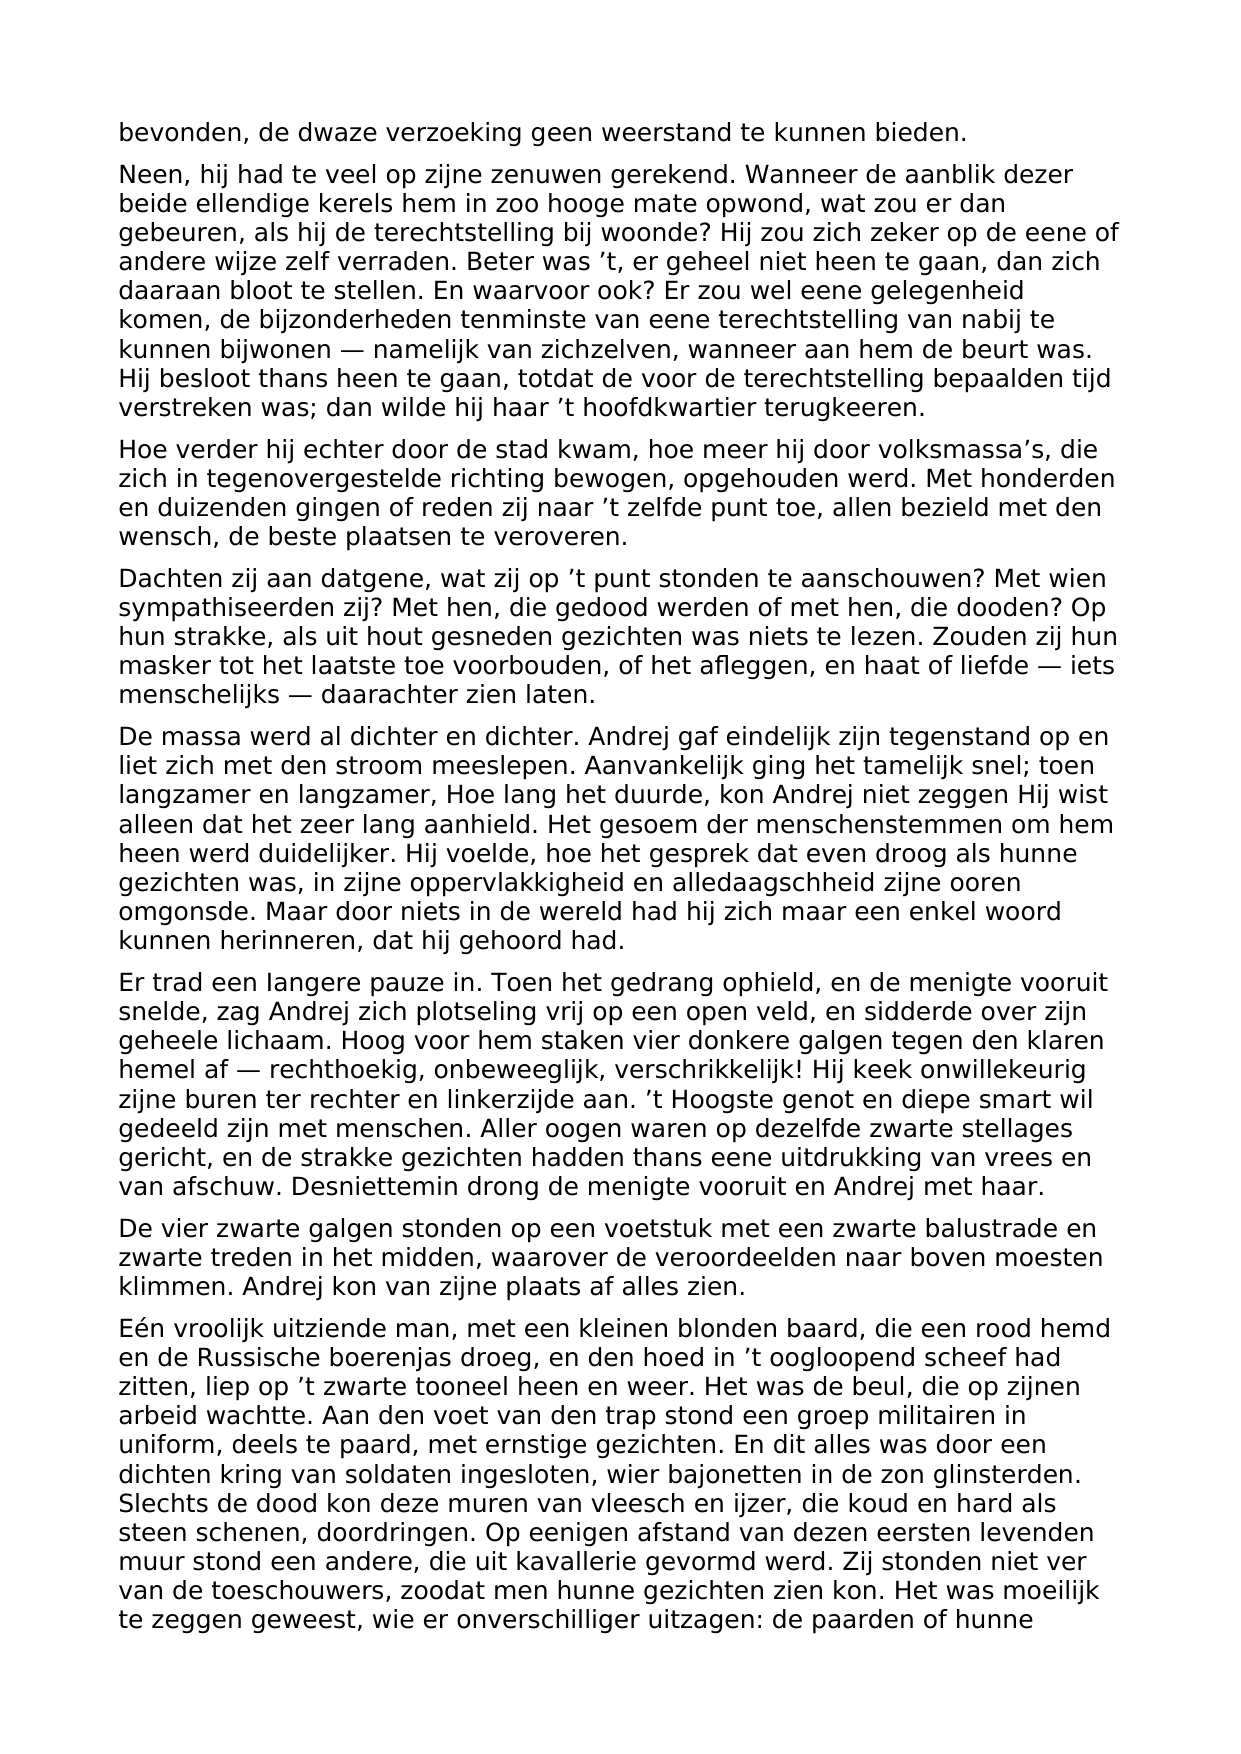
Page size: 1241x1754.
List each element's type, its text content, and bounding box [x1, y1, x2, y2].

text De massa werd al dichter en dichter. Andrej gaf eindelijk zijn tegenstand op en liet zich met den stroom meeslepen. Aanvankelijk ging het tamelijk snel; toen langzamer en langzamer, Hoe lang het duurde, kon Andrej niet zeggen Hij wist alleen dat het zeer lang aanhield. Het gesoem der menschenstemmen om hem heen werd duidelijker. Hij voelde, hoe het gesprek dat even droog als hunne gezichten was, in zijne oppervlakkigheid en alledaagschheid zijne ooren omgonsde. Maar door niets in de wereld had hij zich maar een enkel woord kunnen herinneren, dat hij gehoord had. [118, 722, 1122, 956]
text Hoe verder hij echter door de stad kwam, hoe meer hij door volksmassa’s, die zich in tegenovergestelde richting bewogen, opgehouden werd. Met honderden en duizenden gingen of reden zij naar ’t zelfde punt toe, allen bezield met den wensch, de beste plaatsen te veroveren. [118, 435, 1122, 551]
text Eén vroolijk uitziende man, met een kleinen blonden baard, die een rood hemd en de Russische boerenjas droeg, en den hoed in ’t oogloopend scheef had zitten, liep op ’t zwarte tooneel heen en weer. Het was de beul, die op zijnen arbeid wachtte. Aan den voet van den trap stond een groep militairen in uniform, deels te paard, met ernstige gezichten. En dit alles was door een dichten kring van soldaten ingesloten, wier bajonetten in de zon glinsterden. Slechts de dood kon deze muren van vleesch en ijzer, die koud en hard als steen schenen, doordringen. Op eenigen afstand van dezen eersten levenden muur stond een andere, die uit kavallerie gevormd werd. Zij stonden niet ver van de toeschouwers, zoodat men hunne gezichten zien kon. Het was moeilijk te zeggen geweest, wie er onverschilliger uitzagen: de paarden of hunne [118, 1314, 1122, 1635]
text Dachten zij aan datgene, wat zij op ’t punt stonden te aanschouwen? Met wien sympathiseerden zij? Met hen, die gedood werden of met hen, die dooden? Op hun strakke, als uit hout gesneden gezichten was niets te lezen. Zouden zij hun masker tot het laatste toe voorbouden, of het afleggen, en haat of liefde — iets menschelijks — daarachter zien laten. [118, 564, 1122, 710]
text Er trad een Iangere pauze in. Toen het gedrang ophield, en de menigte vooruit snelde, zag Andrej zich plotseling vrij op een open veld, en sidderde over zijn geheele lichaam. Hoog voor hem staken vier donkere galgen tegen den klaren hemel af — rechthoekig, onbeweeglijk, verschrikkelijk! Hij keek onwillekeurig zijne buren ter rechter en linkerzijde aan. ’t Hoogste genot en diepe smart wil gedeeld zijn met menschen. Aller oogen waren op dezelfde zwarte stellages gericht, en de strakke gezichten hadden thans eene uitdrukking van vrees en van afschuw. Desniettemin drong de menigte vooruit en Andrej met haar. [118, 968, 1122, 1201]
text bevonden, de dwaze verzoeking geen weerstand te kunnen bieden. [118, 118, 1122, 147]
text Neen, hij had te veel op zijne zenuwen gerekend. Wanneer de aanblik dezer beide ellendige kerels hem in zoo hooge mate opwond, wat zou er dan gebeuren, als hij de terechtstelling bij woonde? Hij zou zich zeker op de eene of andere wijze zelf verraden. Beter was ’t, er geheel niet heen te gaan, dan zich daaraan bloot te stellen. En waarvoor ook? Er zou wel eene gelegenheid komen, de bijzonderheden tenminste van eene terechtstelling van nabij te kunnen bijwonen — namelijk van zichzelven, wanneer aan hem de beurt was. Hij besloot thans heen te gaan, totdat de voor de terechtstelling bepaalden tijd verstreken was; dan wilde hij haar ’t hoofdkwartier terugkeeren. [118, 160, 1122, 422]
text De vier zwarte galgen stonden op een voetstuk met een zwarte balustrade en zwarte treden in het midden, waarover de veroordeelden naar boven moesten klimmen. Andrej kon van zijne plaats af alles zien. [118, 1214, 1122, 1301]
